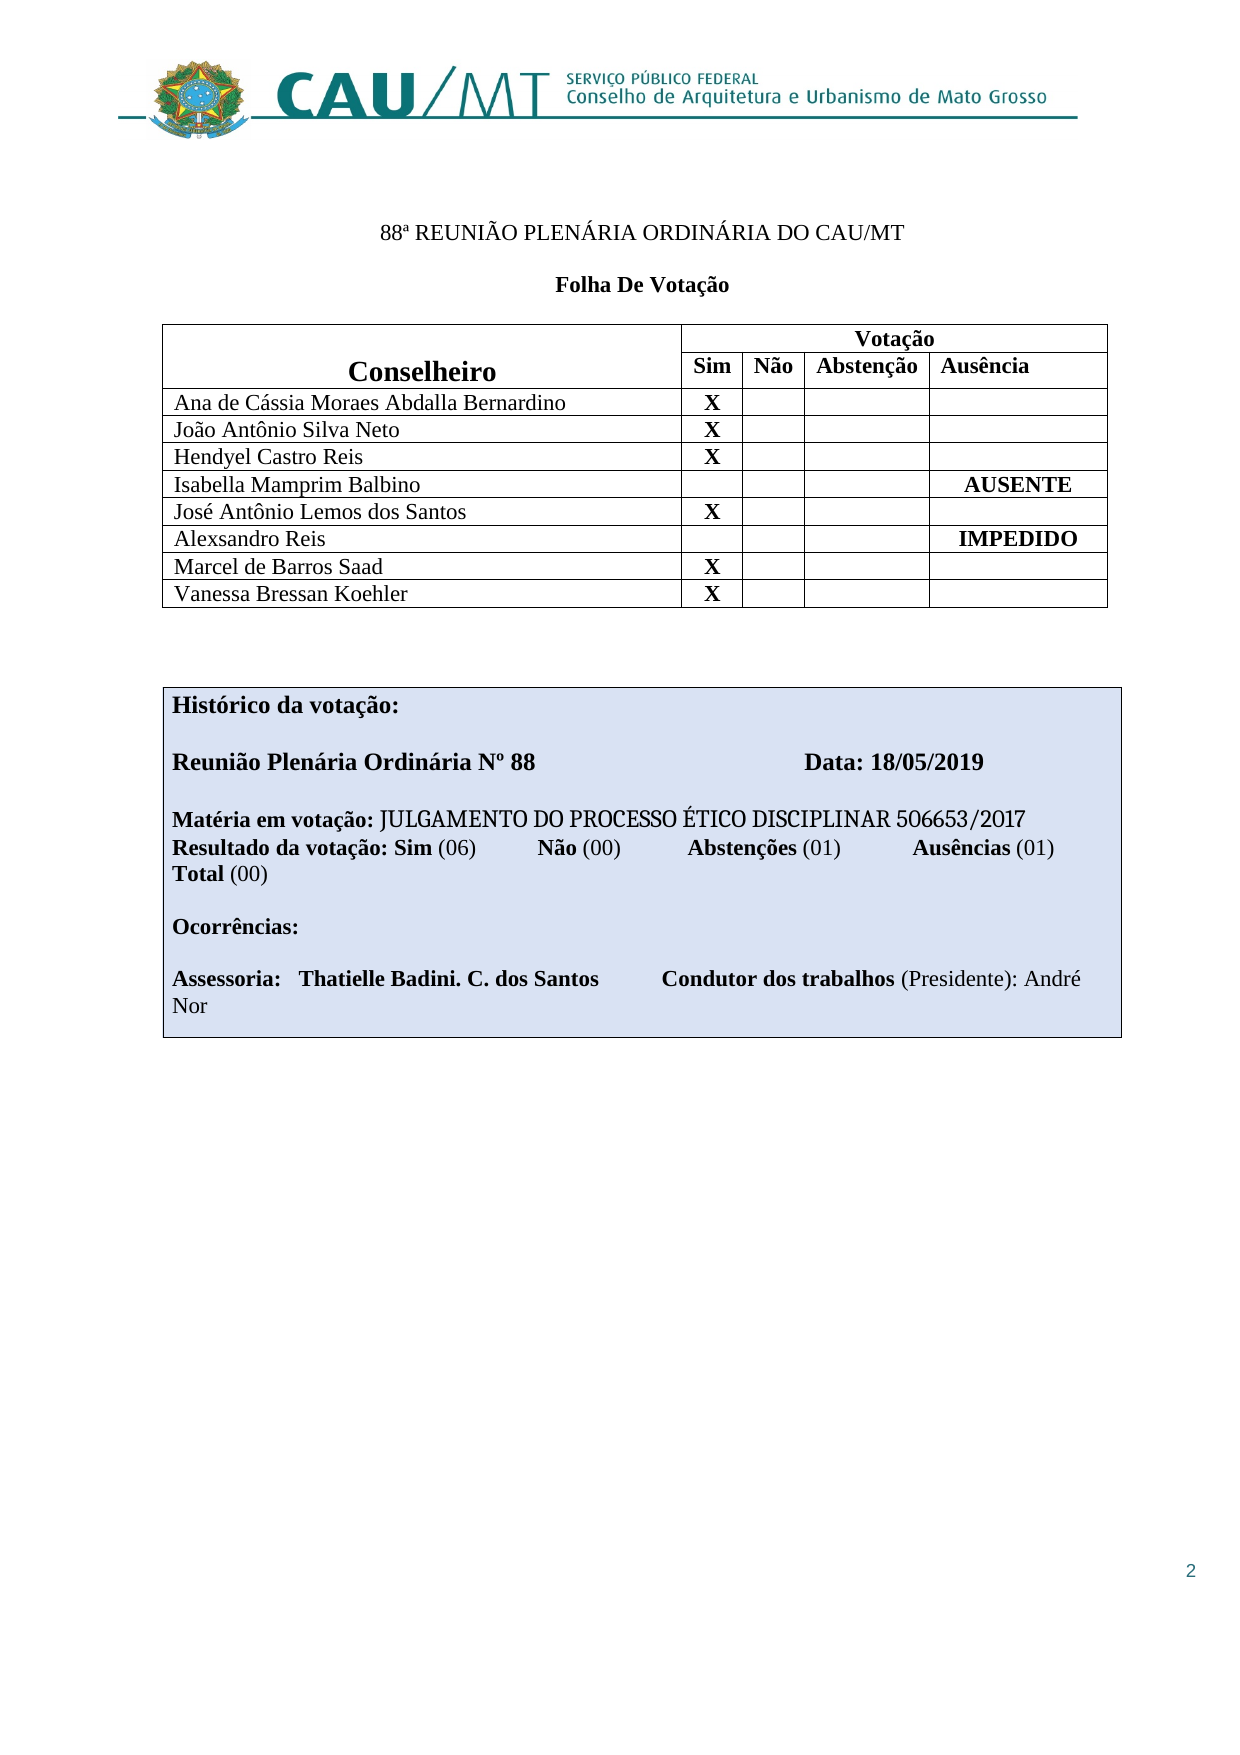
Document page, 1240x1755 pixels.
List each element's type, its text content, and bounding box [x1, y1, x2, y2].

table_cell X [682, 580, 742, 607]
text Reunião Plenária Ordinária Nº 88 Data: 18/05/2019 [164, 744, 1121, 773]
table_cell [743, 526, 804, 552]
table_cell AUSENTE [930, 471, 1107, 497]
table_cell [743, 416, 804, 442]
table_cell X [682, 498, 742, 524]
table_cell [805, 416, 929, 442]
table_cell Alexsandro Reis [163, 526, 681, 552]
text Ocorrências: [164, 909, 1121, 936]
text Folha De Votação [162, 271, 1122, 298]
table_header Conselheiro [163, 325, 681, 387]
table_cell X [682, 553, 742, 579]
table_cell Hendyel Castro Reis [163, 443, 681, 470]
table_cell [743, 553, 804, 579]
table_cell [805, 526, 929, 552]
table_cell [805, 389, 929, 415]
table_cell IMPEDIDO [930, 526, 1107, 552]
table_cell Vanessa Bressan Koehler [163, 580, 681, 607]
text 88ª REUNIÃO PLENÁRIA ORDINÁRIA DO CAU/MT [162, 219, 1122, 245]
table_cell Marcel de Barros Saad [163, 553, 681, 579]
table_cell [805, 498, 929, 524]
table_cell [743, 580, 804, 607]
table_cell X [682, 443, 742, 470]
table_cell José Antônio Lemos dos Santos [163, 498, 681, 524]
table_cell [930, 553, 1107, 579]
table_header Votação [682, 325, 1107, 352]
table_cell [930, 443, 1107, 470]
table_cell X [682, 416, 742, 442]
text Resultado da votação: Sim (06) Não (00) Abstenções (01) Ausências (01) [164, 831, 1121, 857]
table_cell [930, 389, 1107, 415]
table_cell [805, 580, 929, 607]
text Total (00) [164, 857, 1121, 883]
text Matéria em votação: JULGAMENTO DO PROCESSO ÉTICO DISCIPLINAR 506653/2017 [164, 802, 1121, 831]
table_cell [805, 471, 929, 497]
table_cell Isabella Mamprim Balbino [163, 471, 681, 497]
text Assessoria: Thatielle Badini. C. dos Santos Condutor dos trabalhos (Presidente): André Nor [164, 962, 1121, 1037]
table_cell Sim [682, 353, 742, 387]
table_cell [805, 443, 929, 470]
table_cell [930, 580, 1107, 607]
table_cell João Antônio Silva Neto [163, 416, 681, 442]
table_cell Ausência [930, 353, 1107, 387]
table_cell X [682, 389, 742, 415]
table_cell [743, 389, 804, 415]
table_cell [805, 553, 929, 579]
table_cell [743, 443, 804, 470]
text Histórico da votação: [164, 688, 1121, 716]
table_cell [930, 498, 1107, 524]
table_cell [682, 526, 742, 552]
table_cell [743, 498, 804, 524]
table_cell Ana de Cássia Moraes Abdalla Bernardino [163, 389, 681, 415]
table_cell [682, 471, 742, 497]
table_cell [743, 471, 804, 497]
table_cell Não [743, 353, 804, 387]
table_cell [930, 416, 1107, 442]
table_cell Abstenção [805, 353, 929, 387]
